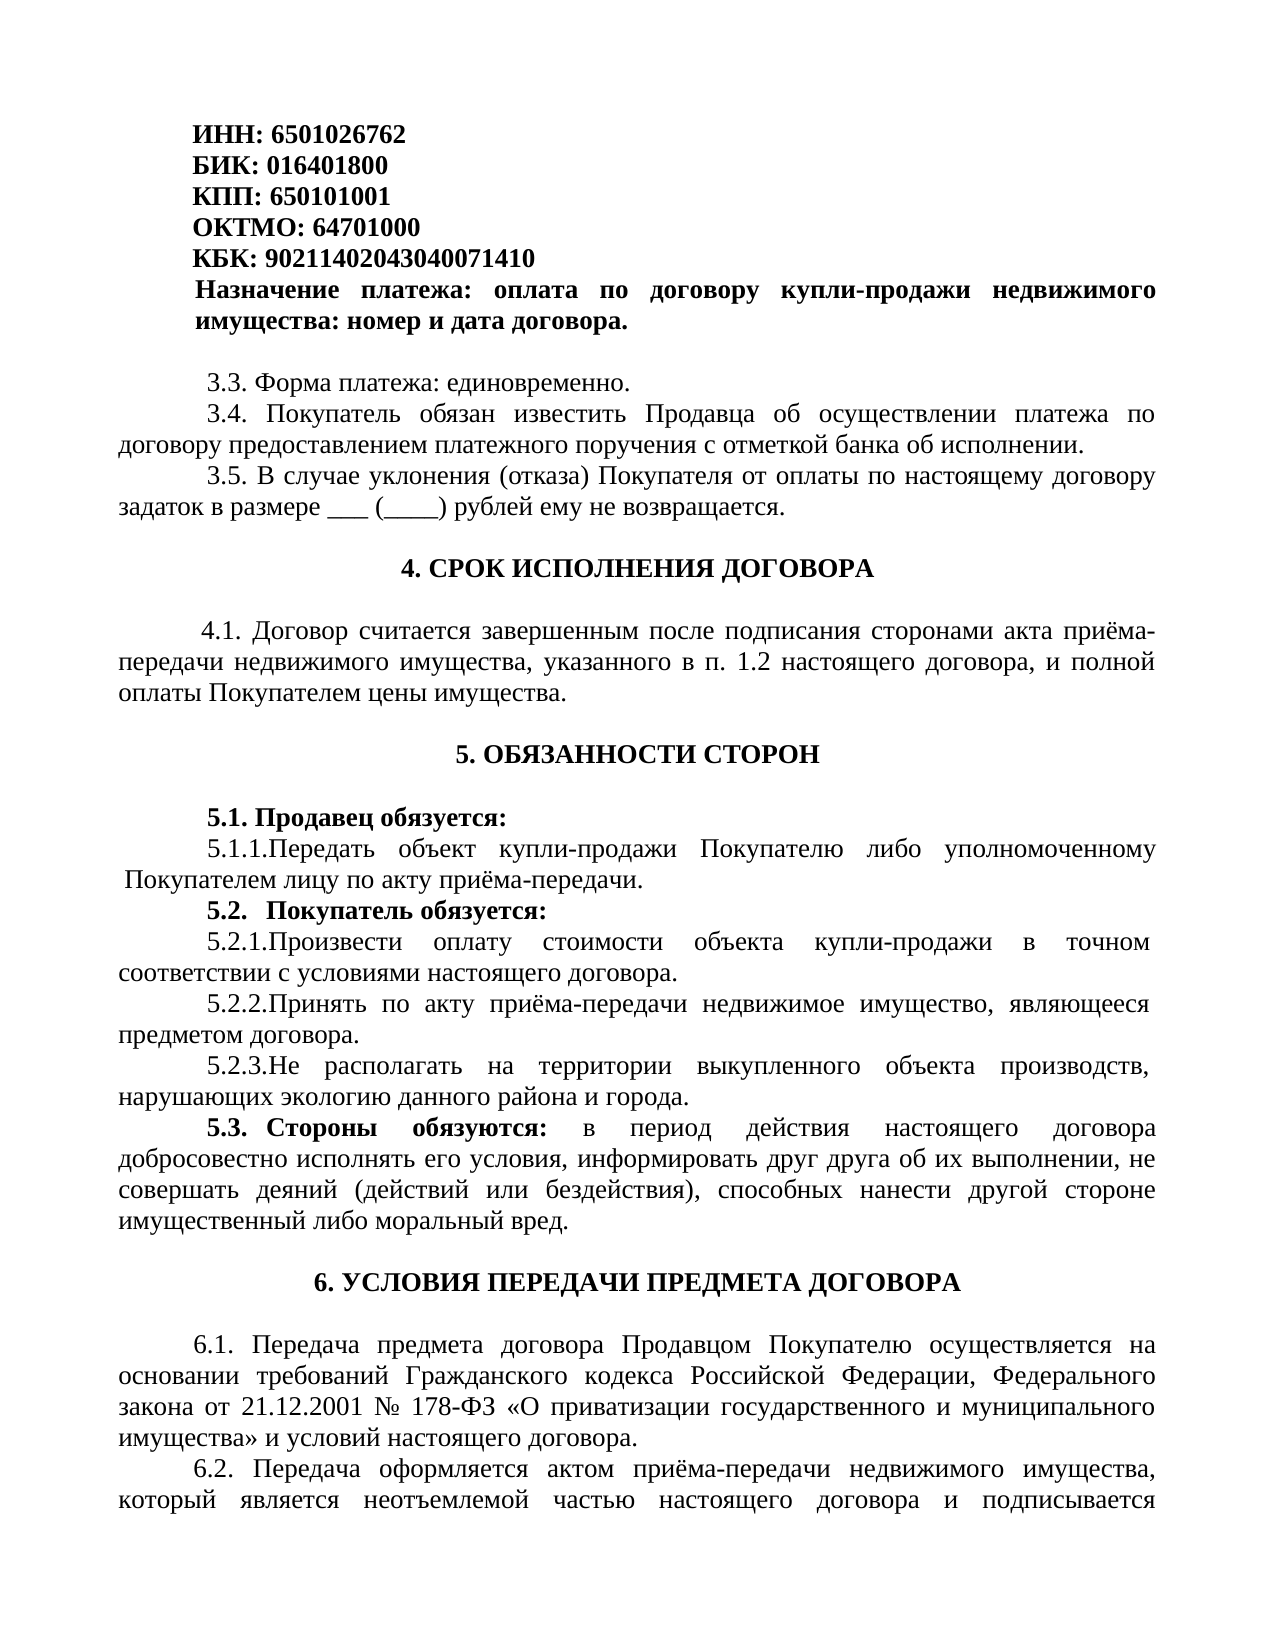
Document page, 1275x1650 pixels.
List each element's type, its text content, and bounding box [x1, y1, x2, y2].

text 5.3. Стороны обязуются: в период действия настоящего договора добросовестно исполнять его условия, информировать друг друга об их выполнении, не совершать деяний (действий или бездействия), способных нанести другой стороне имущественный либо моральный вред. [118, 1111, 1157, 1236]
text ИНН: 6501026762 [118, 118, 1157, 149]
text ОКТМО: 64701000 [118, 211, 1157, 242]
text 6.2. Передача оформляется актом приёма-передачи недвижимого имущества, который является неотъемлемой частью настоящего договора и подписывается [118, 1453, 1157, 1515]
text КБК: 90211402043040071410 [118, 242, 1157, 273]
text 3.5. В случае уклонения (отказа) Покупателя от оплаты по настоящему договору задаток в размере ___ (____) рублей ему не возвращается. [118, 459, 1157, 522]
text КПП: 650101001 [118, 180, 1157, 211]
text 5.2.1.Произвести оплату стоимости объекта купли-продажи в точном соответствии с условиями настоящего договора. [118, 925, 1151, 987]
text 6. УСЛОВИЯ ПЕРЕДАЧИ ПРЕДМЕТА ДОГОВОРА [118, 1267, 1157, 1298]
text 5.2.2.Принять по акту приёма-передачи недвижимое имущество, являющееся предметом договора. [118, 987, 1151, 1049]
text 5.2.3.Не располагать на территории выкупленного объекта производств, нарушающих экологию данного района и города. [118, 1049, 1151, 1111]
text 5.1.1.Передать объект купли-продажи Покупателю либо уполномоченному Покупателем лицу по акту приёма-передачи. [124, 832, 1157, 894]
text 6.1. Передача предмета договора Продавцом Покупателю осуществляется на основании требований Гражданского кодекса Российской Федерации, Федерального закона от 21.12.2001 № 178-ФЗ «О приватизации государственного и муниципального имущества» и условий настоящего договора. [118, 1329, 1157, 1453]
text 5. ОБЯЗАННОСТИ СТОРОН [118, 739, 1157, 770]
text 5.1. Продавец обязуется: [124, 801, 1157, 832]
text 4. СРОК ИСПОЛНЕНИЯ ДОГОВОРА [118, 553, 1157, 584]
text 4.1. Договор считается завершенным после подписания сторонами акта приёма-передачи недвижимого имущества, указанного в п. 1.2 настоящего договора, и полной оплаты Покупателем цены имущества. [118, 615, 1157, 708]
text 3.4. Покупатель обязан известить Продавца об осуществлении платежа по договору предоставлением платежного поручения с отметкой банка об исполнении. [118, 397, 1157, 459]
text БИК: 016401800 [118, 149, 1157, 180]
text 3.3. Форма платежа: единовременно. [118, 366, 1157, 397]
text Назначение платежа: оплата по договору купли-продажи недвижимого имущества: номер и дата договора. [195, 273, 1157, 335]
text 5.2. Покупатель обязуется: [118, 894, 1157, 925]
